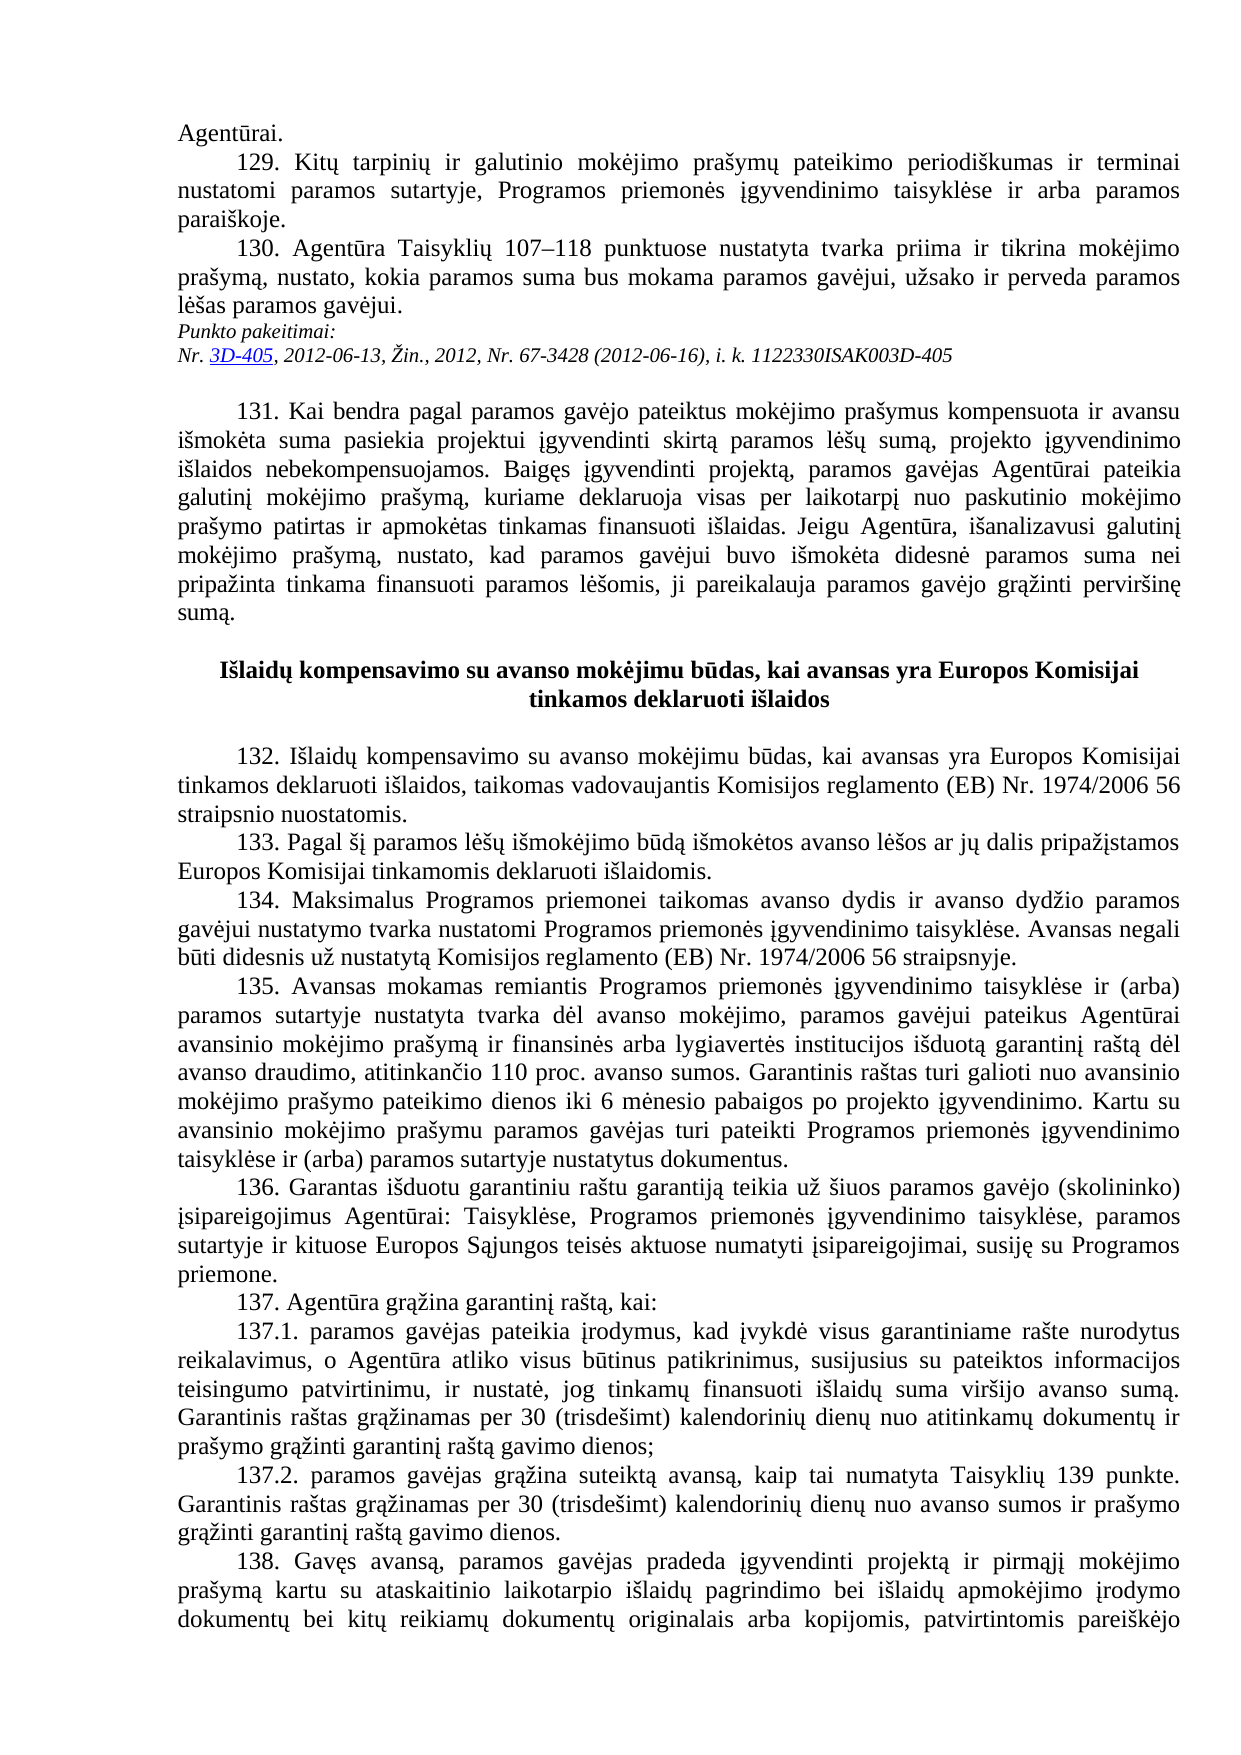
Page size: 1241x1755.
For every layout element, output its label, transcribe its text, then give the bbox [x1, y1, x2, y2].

text 130. Agentūra Taisyklių 107–118 punktuose nustatyta tvarka priima ir tikrina mokėjimo prašymą, nustato, kokia paramos suma bus mokama paramos gavėjui, užsako ir perveda paramos lėšas paramos gavėjui. [177, 233, 1181, 319]
text 137.1. paramos gavėjas pateikia įrodymus, kad įvykdė visus garantiniame rašte nurodytus reikalavimus, o Agentūra atliko visus būtinus patikrinimus, susijusius su pateiktos informacijos teisingumo patvirtinimu, ir nustatė, jog tinkamų finansuoti išlaidų suma viršijo avanso sumą. Garantinis raštas grąžinamas per 30 (trisdešimt) kalendorinių dienų nuo atitinkamų dokumentų ir prašymo grąžinti garantinį raštą gavimo dienos; [177, 1316, 1181, 1460]
text Punkto pakeitimai: [177, 319, 1181, 343]
text 131. Kai bendra pagal paramos gavėjo pateiktus mokėjimo prašymus kompensuota ir avansu išmokėta suma pasiekia projektui įgyvendinti skirtą paramos lėšų sumą, projekto įgyvendinimo išlaidos nebekompensuojamos. Baigęs įgyvendinti projektą, paramos gavėjas Agentūrai pateikia galutinį mokėjimo prašymą, kuriame deklaruoja visas per laikotarpį nuo paskutinio mokėjimo prašymo patirtas ir apmokėtas tinkamas finansuoti išlaidas. Jeigu Agentūra, išanalizavusi galutinį mokėjimo prašymą, nustato, kad paramos gavėjui buvo išmokėta didesnė paramos suma nei pripažinta tinkama finansuoti paramos lėšomis, ji pareikalauja paramos gavėjo grąžinti perviršinę sumą. [177, 396, 1181, 626]
text 138. Gavęs avansą, paramos gavėjas pradeda įgyvendinti projektą ir pirmąjį mokėjimo prašymą kartu su ataskaitinio laikotarpio išlaidų pagrindimo bei išlaidų apmokėjimo įrodymo dokumentų bei kitų reikiamų dokumentų originalais arba kopijomis, patvirtintomis pareiškėjo [177, 1546, 1181, 1632]
text Agentūrai. [177, 118, 1181, 147]
text 133. Pagal šį paramos lėšų išmokėjimo būdą išmokėtos avanso lėšos ar jų dalis pripažįstamos Europos Komisijai tinkamomis deklaruoti išlaidomis. [177, 827, 1181, 885]
text 137. Agentūra grąžina garantinį raštą, kai: [177, 1287, 1181, 1316]
text 137.2. paramos gavėjas grąžina suteiktą avansą, kaip tai numatyta Taisyklių 139 punkte. Garantinis raštas grąžinamas per 30 (trisdešimt) kalendorinių dienų nuo avanso sumos ir prašymo grąžinti garantinį raštą gavimo dienos. [177, 1460, 1181, 1546]
text 136. Garantas išduotu garantiniu raštu garantiją teikia už šiuos paramos gavėjo (skolininko) įsipareigojimus Agentūrai: Taisyklėse, Programos priemonės įgyvendinimo taisyklėse, paramos sutartyje ir kituose Europos Sąjungos teisės aktuose numatyti įsipareigojimai, susiję su Programos priemone. [177, 1172, 1181, 1287]
text Nr. 3D-405, 2012-06-13, Žin., 2012, Nr. 67-3428 (2012-06-16), i. k. 1122330ISAK003D-405 [177, 343, 1181, 367]
text 129. Kitų tarpinių ir galutinio mokėjimo prašymų pateikimo periodiškumas ir terminai nustatomi paramos sutartyje, Programos priemonės įgyvendinimo taisyklėse ir arba paramos paraiškoje. [177, 147, 1181, 233]
text 135. Avansas mokamas remiantis Programos priemonės įgyvendinimo taisyklėse ir (arba) paramos sutartyje nustatyta tvarka dėl avanso mokėjimo, paramos gavėjui pateikus Agentūrai avansinio mokėjimo prašymą ir finansinės arba lygiavertės institucijos išduotą garantinį raštą dėl avanso draudimo, atitinkančio 110 proc. avanso sumos. Garantinis raštas turi galioti nuo avansinio mokėjimo prašymo pateikimo dienos iki 6 mėnesio pabaigos po projekto įgyvendinimo. Kartu su avansinio mokėjimo prašymu paramos gavėjas turi pateikti Programos priemonės įgyvendinimo taisyklėse ir (arba) paramos sutartyje nustatytus dokumentus. [177, 971, 1181, 1172]
text Išlaidų kompensavimo su avanso mokėjimu būdas, kai avansas yra Europos Komisijai tinkamos deklaruoti išlaidos [177, 655, 1181, 712]
text 134. Maksimalus Programos priemonei taikomas avanso dydis ir avanso dydžio paramos gavėjui nustatymo tvarka nustatomi Programos priemonės įgyvendinimo taisyklėse. Avansas negali būti didesnis už nustatytą Komisijos reglamento (EB) Nr. 1974/2006 56 straipsnyje. [177, 885, 1181, 971]
text 132. Išlaidų kompensavimo su avanso mokėjimu būdas, kai avansas yra Europos Komisijai tinkamos deklaruoti išlaidos, taikomas vadovaujantis Komisijos reglamento (EB) Nr. 1974/2006 56 straipsnio nuostatomis. [177, 741, 1181, 827]
